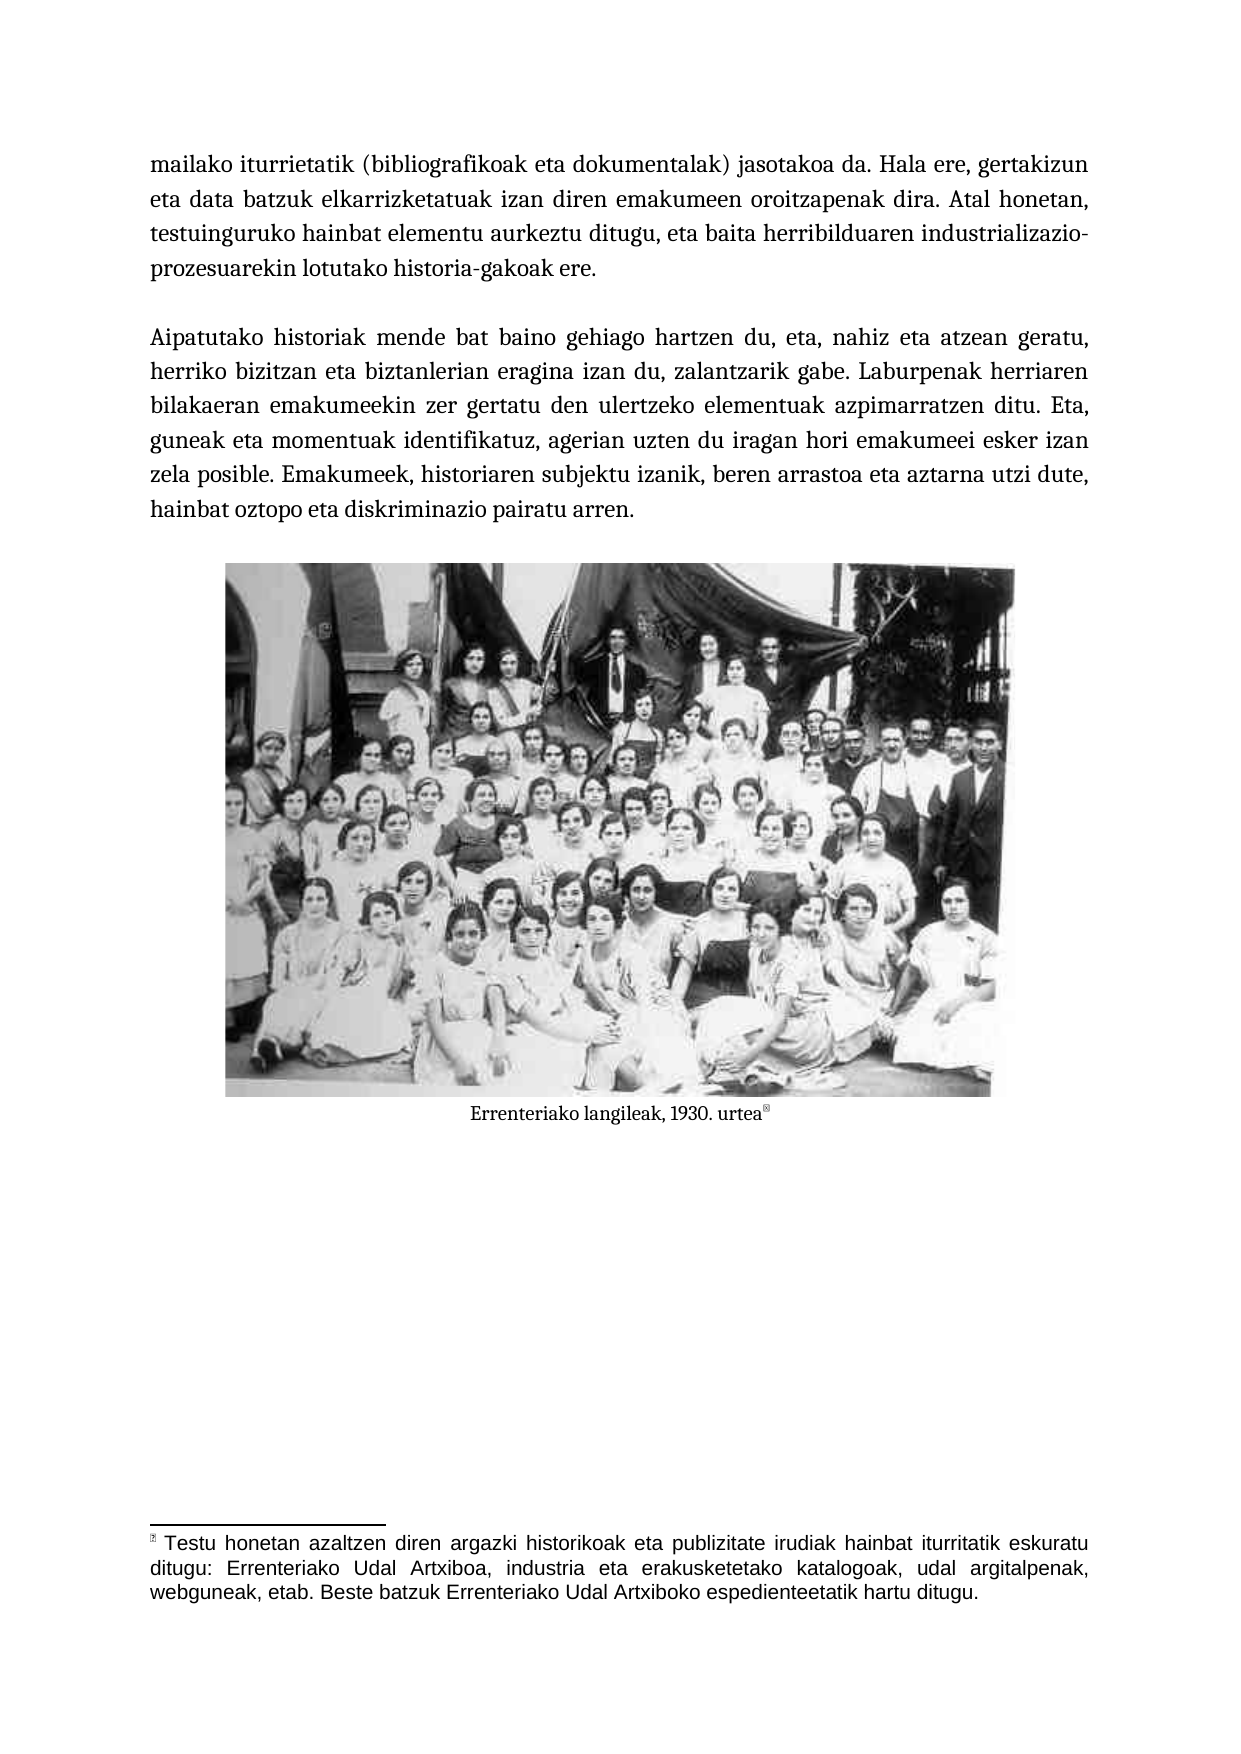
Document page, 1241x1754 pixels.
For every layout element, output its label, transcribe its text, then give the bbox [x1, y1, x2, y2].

text Errenteriako langileak, 1930. urtea [150, 1102, 1090, 1126]
text mailako iturrietatik (bibliografikoak eta dokumentalak) jasotakoa da. Hala ere, gertakizun eta data batzuk elkarrizketatuak izan diren emakumeen oroitzapenak dira. Atal honetan, testuinguruko hainbat elementu aurkeztu ditugu, eta baita herribilduaren industrializazio-prozesuarekin lotutako historia-gakoak ere. [150, 150, 1090, 282]
text Aipatutako historiak mende bat baino gehiago hartzen du, eta, nahiz eta atzean geratu, herriko bizitzan eta biztanlerian eragina izan du, zalantzarik gabe. Laburpenak herriaren bilakaeran emakumeekin zer gertatu den ulertzeko elementuak azpimarratzen ditu. Eta, guneak eta momentuak identifikatuz, agerian uzten du iragan hori emakumeei esker izan zela posible. Emakumeek, historiaren subjektu izanik, beren arrastoa eta aztarna utzi dute, hainbat oztopo eta diskriminazio pairatu arren. [150, 322, 1090, 523]
picture [225, 563, 1015, 1097]
text Testu honetan azaltzen diren argazki historikoak eta publizitate irudiak hainbat iturritatik eskuratu ditugu: Errenteriako Udal Artxiboa, industria eta erakusketetako katalogoak, udal argitalpenak, webguneak, etab. Beste batzuk Errenteriako Udal Artxiboko espedienteetatik hartu ditugu. [150, 1531, 1090, 1604]
